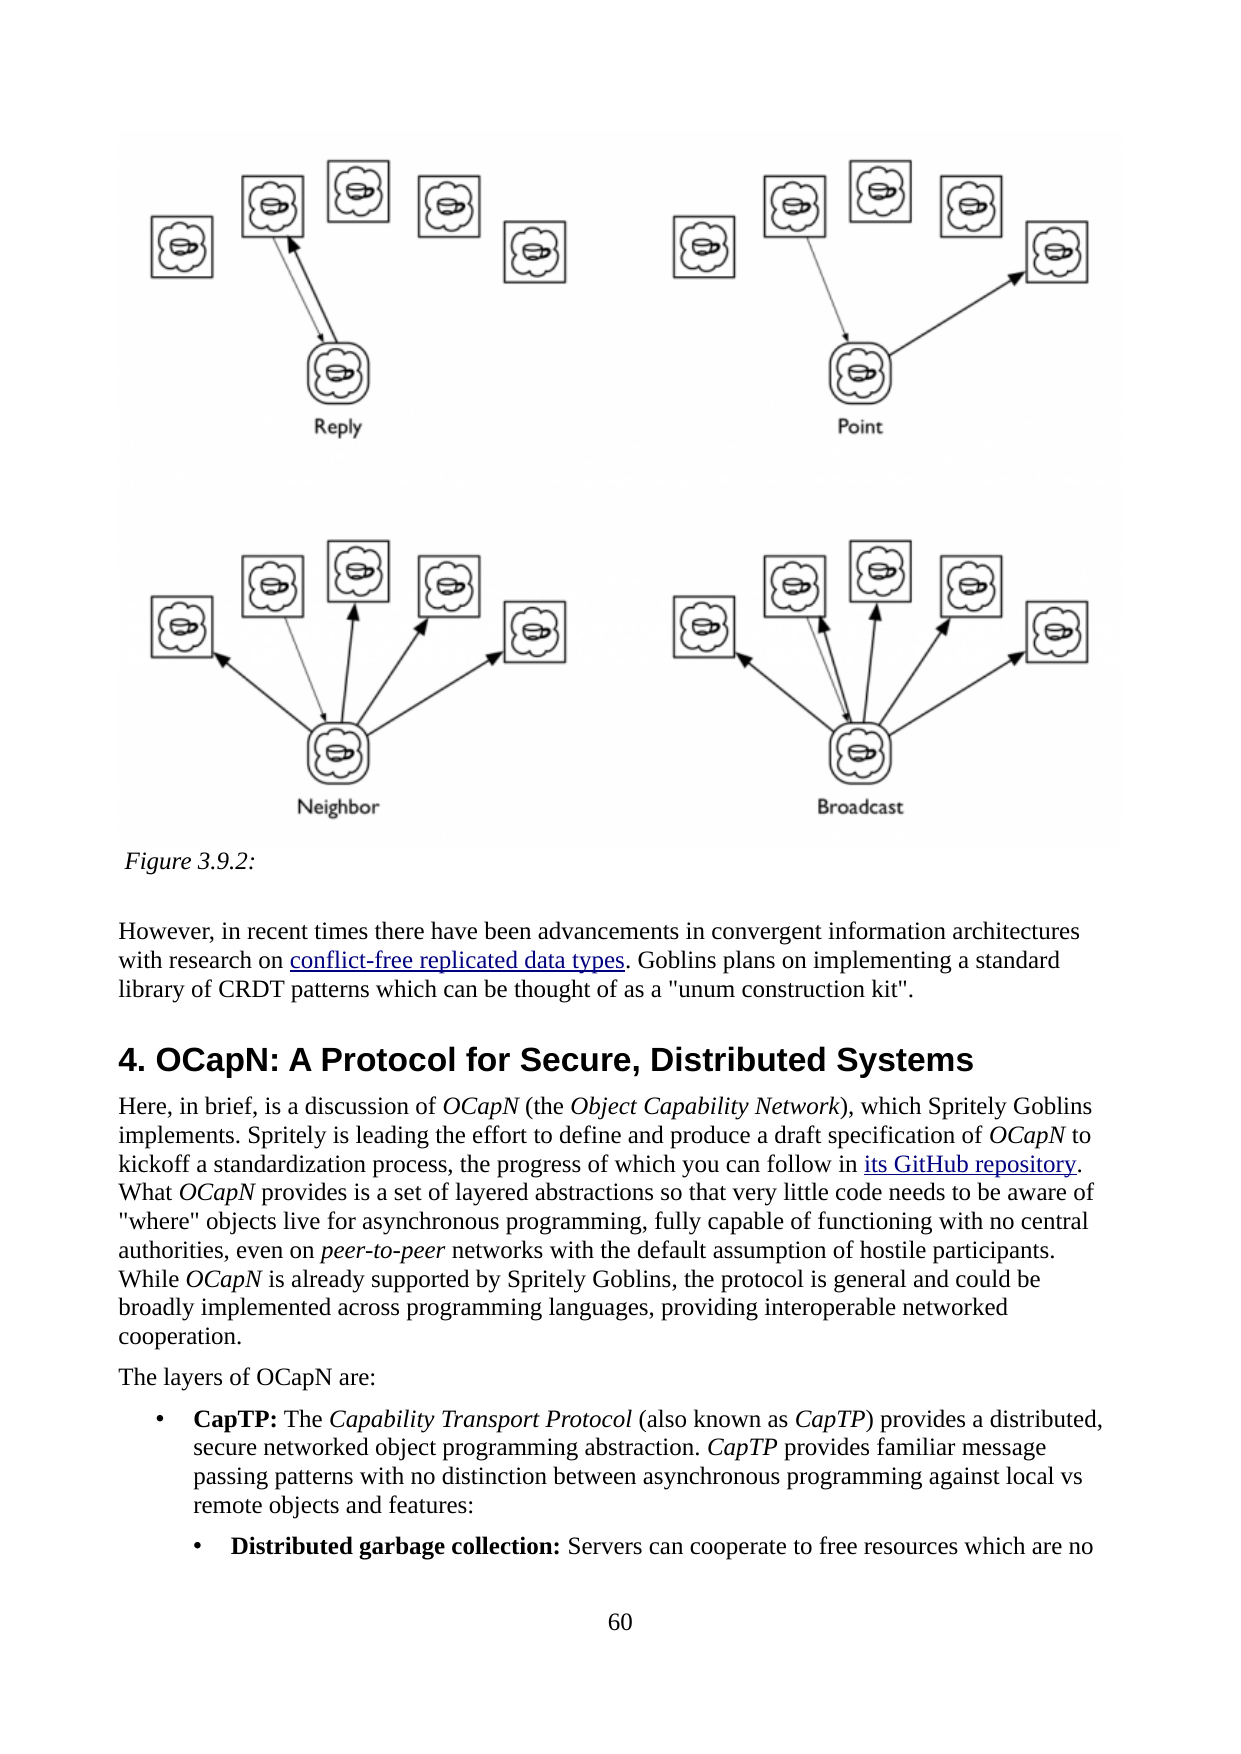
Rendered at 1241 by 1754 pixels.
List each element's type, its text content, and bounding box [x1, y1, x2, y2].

subtitle OCapN: A Protocol for Secure, Distributed Systems [118, 1040, 1122, 1079]
text Figure 3.9.2: [118, 847, 1122, 875]
list CapTP: The Capability Transport Protocol (also known as CapTP) provides a distributed, secure networked object programming abstraction. CapTP provides familiar message passing patterns with no distinction between asynchronous programming against local vs remote objects and features: [156, 1404, 1122, 1519]
list Distributed garbage collection: Servers can cooperate to free resources which are no [193, 1531, 1122, 1560]
text Here, in brief, is a discussion of OCapN (the Object Capability Network), which Spritely Goblins implements. Spritely is leading the effort to define and produce a draft specification of OCapN to kickoff a standardization process, the progress of which you can follow in its GitHub repository. What OCapN provides is a set of layered abstractions so that very little code needs to be aware of "where" objects live for asynchronous programming, fully capable of functioning with no central authorities, even on peer-to-peer networks with the default assumption of hostile participants. While OCapN is already supported by Spritely Goblins, the protocol is general and could be broadly implemented across programming languages, providing interoperable networked cooperation. [118, 1091, 1122, 1350]
text However, in recent times there have been advancements in convergent information architectures with research on conflict-free replicated data types. Goblins plans on implementing a standard library of CRDT patterns which can be thought of as a "unum construction kit". [118, 916, 1122, 1003]
text The layers of OCapN are: [118, 1362, 1122, 1391]
